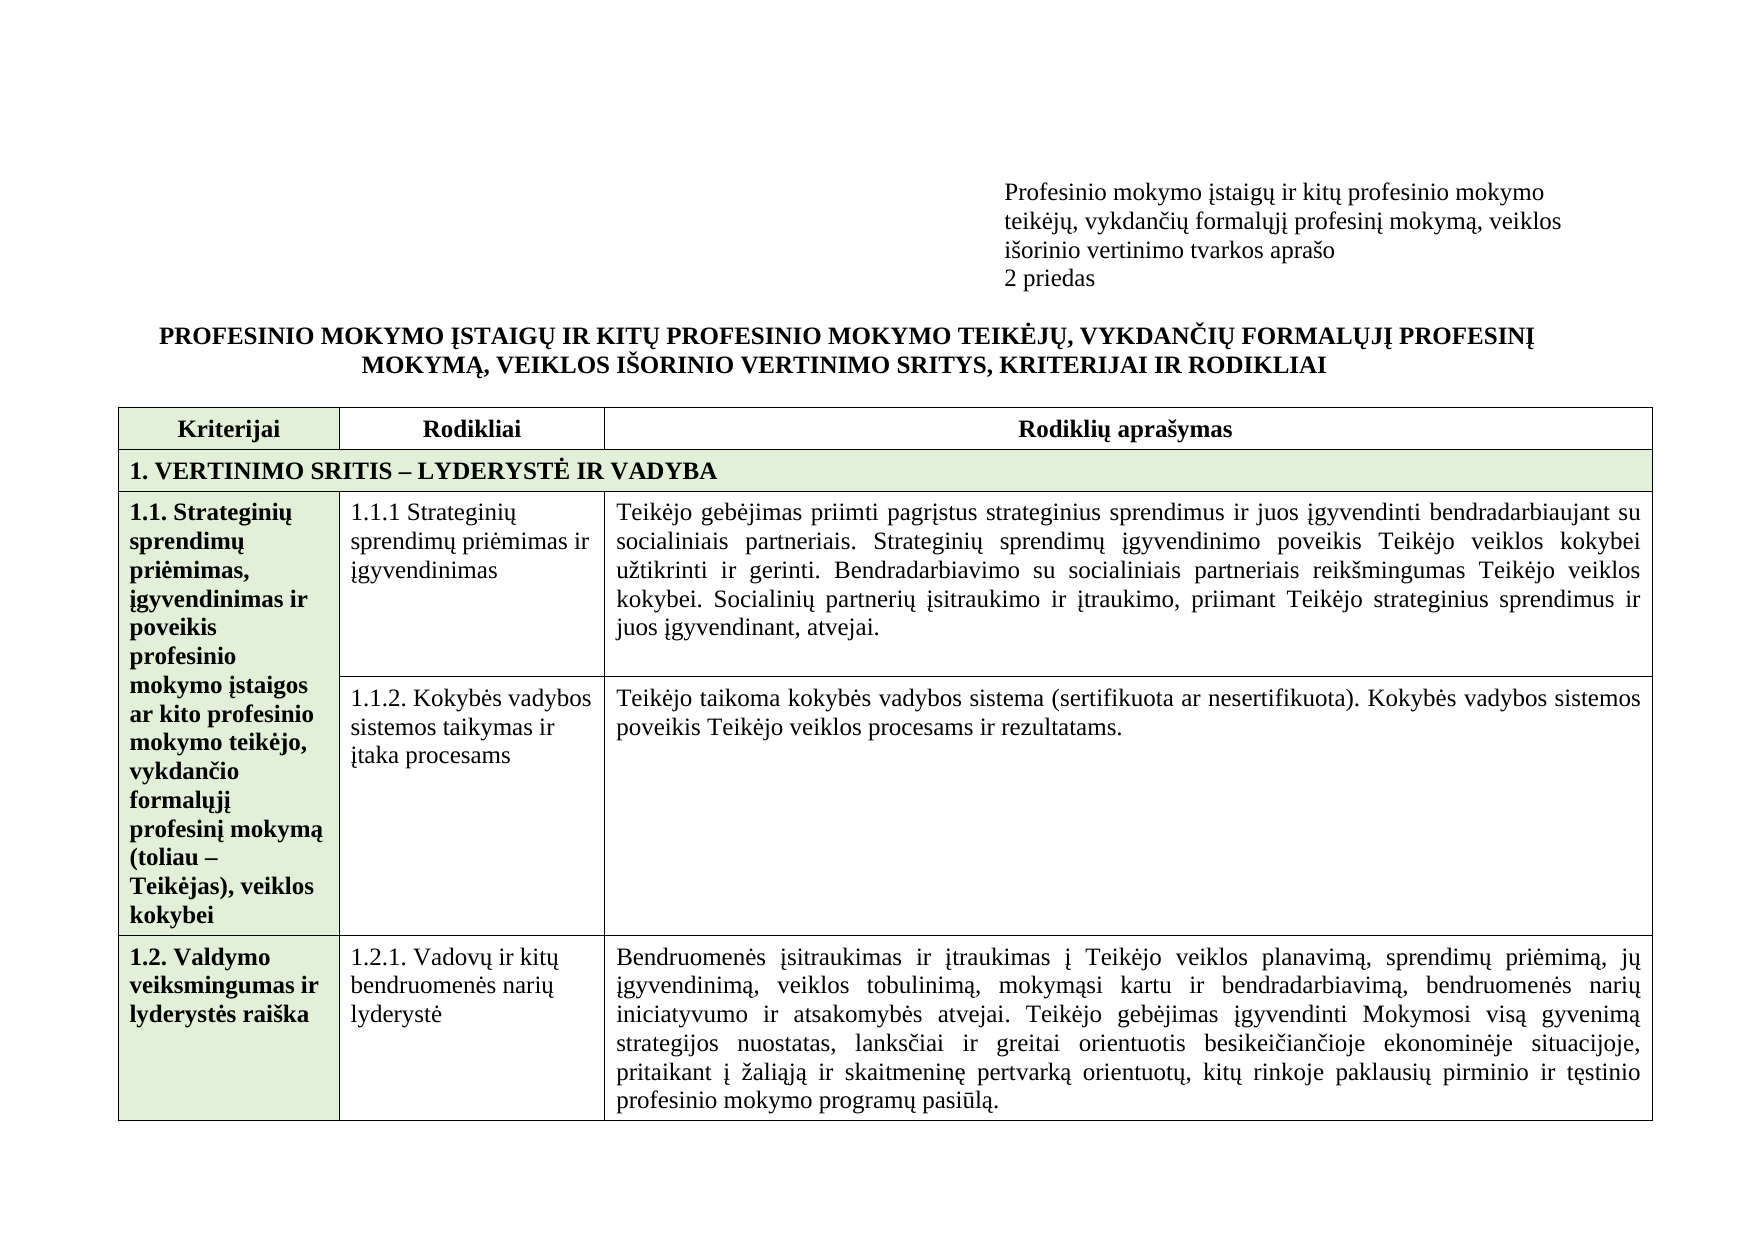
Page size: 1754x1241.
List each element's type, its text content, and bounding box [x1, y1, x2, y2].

table_cell 1.1.1 Strateginių sprendimų priėmimas ir įgyvendinimas [340, 492, 604, 676]
table_cell 1.2. Valdymo veiksmingumas ir lyderystės raiška [119, 936, 339, 1120]
table_header Rodiklių aprašymas [605, 408, 1652, 449]
table_cell Teikėjo gebėjimas priimti pagrįstus strateginius sprendimus ir juos įgyvendinti bendradarbiaujant su socialiniais partneriais. Strateginių sprendimų įgyvendinimo poveikis Teikėjo veiklos kokybei užtikrinti ir gerinti. Bendradarbiavimo su socialiniais partneriais reikšmingumas Teikėjo veiklos kokybei. Socialinių partnerių įsitraukimo ir įtraukimo, priimant Teikėjo strateginius sprendimus ir juos įgyvendinant, atvejai. [605, 492, 1652, 676]
text Profesinio mokymo įstaigų ir kitų profesinio mokymo [118, 177, 1577, 206]
table_cell 1. VERTINIMO SRITIS – LYDERYSTĖ IR VADYBA [119, 450, 1652, 491]
text teikėjų, vykdančių formalųjį profesinį mokymą, veiklos [118, 206, 1577, 235]
table_cell Teikėjo taikoma kokybės vadybos sistema (sertifikuota ar nesertifikuota). Kokybės vadybos sistemos poveikis Teikėjo veiklos procesams ir rezultatams. [605, 677, 1652, 935]
table_cell Bendruomenės įsitraukimas ir įtraukimas į Teikėjo veiklos planavimą, sprendimų priėmimą, jų įgyvendinimą, veiklos tobulinimą, mokymąsi kartu ir bendradarbiavimą, bendruomenės narių iniciatyvumo ir atsakomybės atvejai. Teikėjo gebėjimas įgyvendinti Mokymosi visą gyvenimą strategijos nuostatas, lanksčiai ir greitai orientuotis besikeičiančioje ekonominėje situacijoje, pritaikant į žaliąją ir skaitmeninę pertvarką orientuotų, kitų rinkoje paklausių pirminio ir tęstinio profesinio mokymo programų pasiūlą. [605, 936, 1652, 1120]
table_cell 1.1.2. Kokybės vadybos sistemos taikymas ir įtaka procesams [340, 677, 604, 935]
text Profesinio mokymo įstaigų ir kitų profesinio mokymo teikėjų, vykdančių formalųjį profesinį mokymą, veiklos išorinio vertinimo sritys, kriterijai ir rodikliai [118, 321, 1577, 378]
text išorinio vertinimo tvarkos aprašo [118, 235, 1577, 263]
table_header Kriterijai [119, 408, 339, 449]
table_cell 1.2.1. Vadovų ir kitų bendruomenės narių lyderystė [340, 936, 604, 1120]
table_cell 1.1. Strateginių sprendimų priėmimas, įgyvendinimas ir poveikis profesinio mokymo įstaigos ar kito profesinio mokymo teikėjo, vykdančio formalųjį profesinį mokymą (toliau – Teikėjas), veiklos kokybei [119, 492, 339, 935]
table_header Rodikliai [340, 408, 604, 449]
text 2 priedas [118, 263, 1577, 292]
